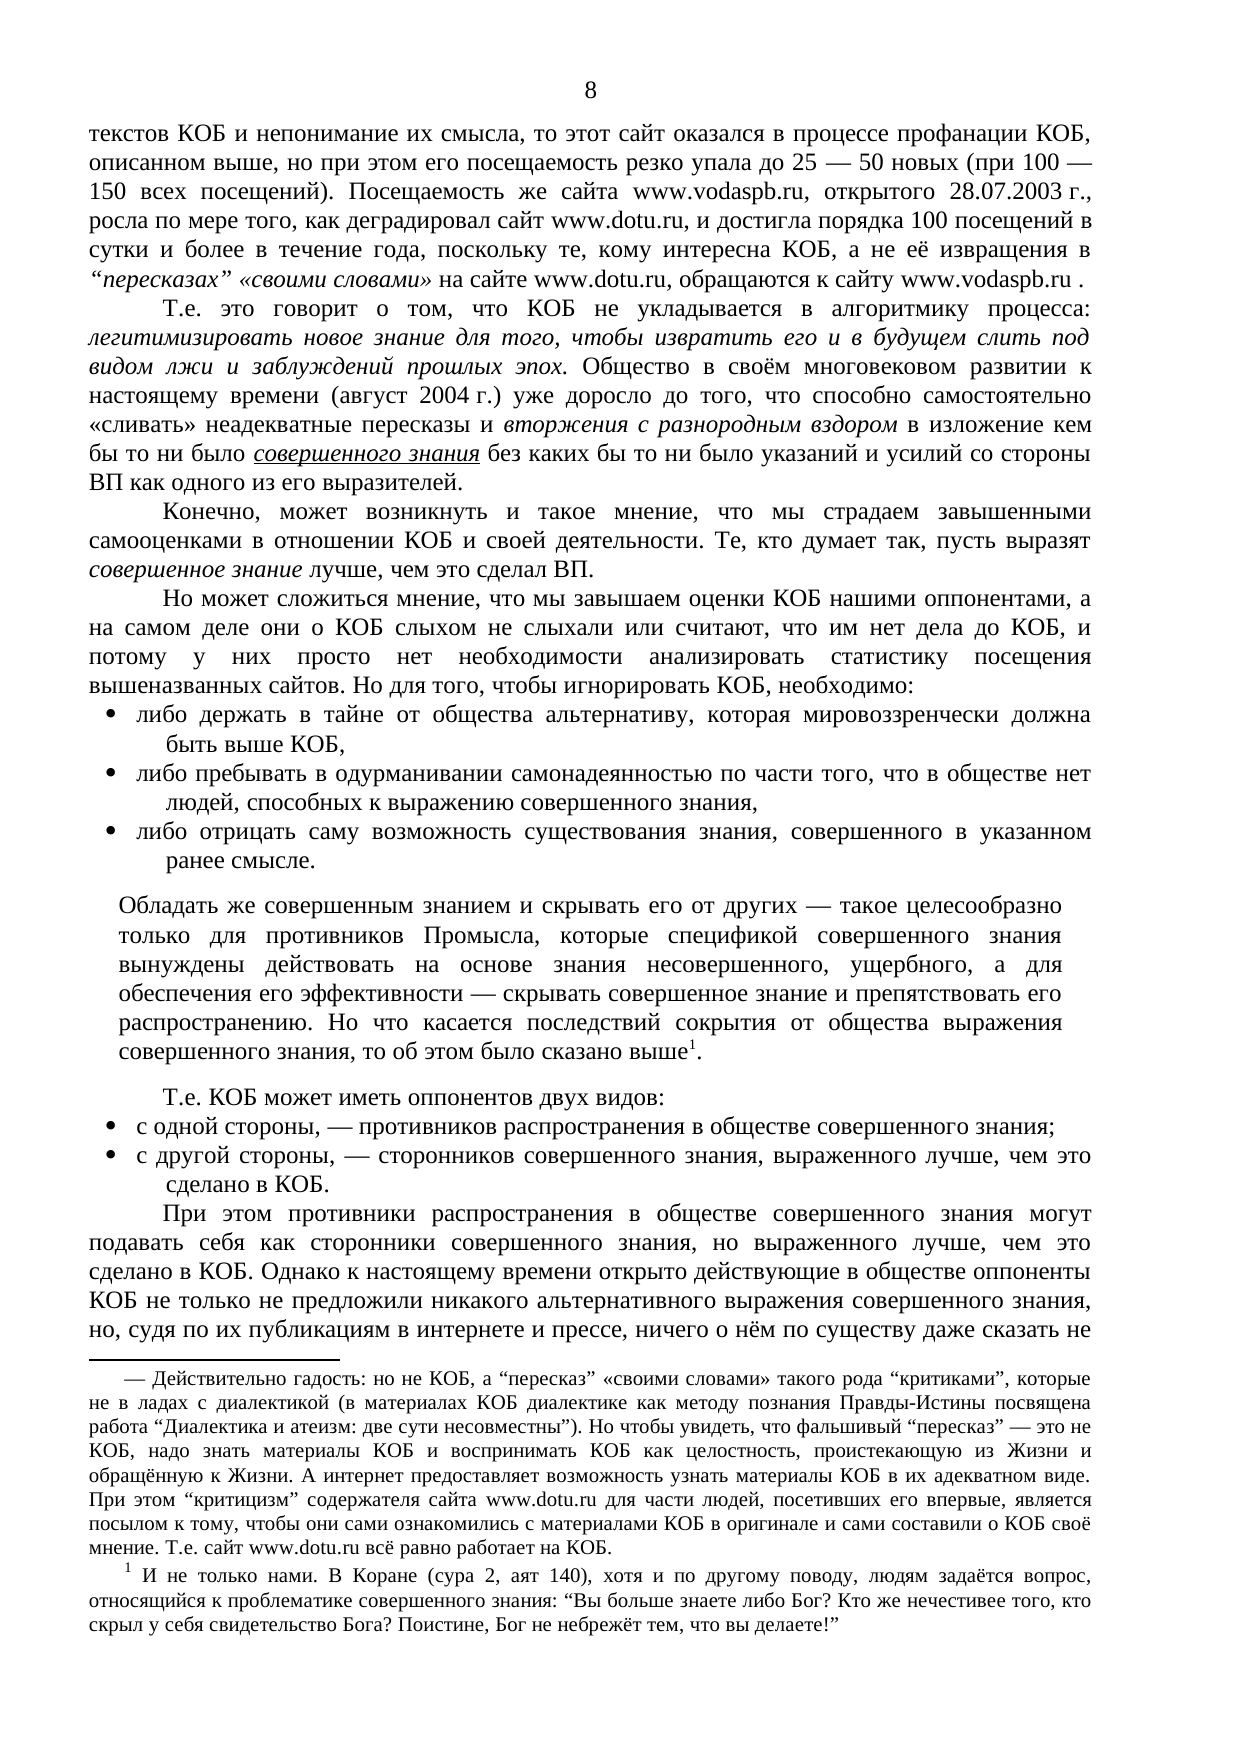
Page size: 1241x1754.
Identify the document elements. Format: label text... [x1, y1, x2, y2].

text — Действительно гадость: но не КОБ, а “пересказ” «своими словами» такого рода “критиками”, которые не в ладах с диалектикой (в материалах КОБ диалектике как методу познания Правды-Истины посвящена работа “Диалектика и атеизм: две сути несовместны”). Но чтобы увидеть, что фальшивый “пересказ” — это не КОБ, надо знать материалы КОБ и воспринимать КОБ как целостность, проистекающую из Жизни и обращённую к Жизни. А интернет предоставляет возможность узнать материалы КОБ в их адекватном виде. При этом “кри­тицизм” содержателя сайта www.dotu.ru для части людей, посетивших его впервые, является посылом к тому, чтобы они сами ознакомились с материалами КОБ в оригинале и сами составили о КОБ своё мнение. Т.е. сайт www.dotu.ru всё равно работает на КОБ. [89, 1366, 1092, 1559]
list либо отрицать саму возможность существования знания, совершенного в указанном ранее смысле. [106, 816, 1092, 874]
text Обладать же совершенным знанием и скрывать его от других — такое целесообразно только для противников Промысла, которые спецификой совершенного знания вынуждены действовать на основе знания несовершенного, ущербного, а для обеспечения его эффективности — скрывать совершенное знание и препятствовать его распространению. Но что касается последствий сокрытия от общества выражения совершенного знания, то об этом было сказано выше. [118, 890, 1063, 1065]
text Но может сложиться мнение, что мы завышаем оценки КОБ нашими оппонентами, а на самом деле они о КОБ слыхом не слыхали или считают, что им нет дела до КОБ, и потому у них просто нет необходимости анализировать статистику посещения вышеназванных сайтов. Но для того, чтобы игнорировать КОБ, необходимо: [89, 583, 1092, 699]
text Конечно, может возникнуть и такое мнение, что мы страдаем завышенными самооценками в отношении КОБ и своей деятельности. Те, кто думает так, пусть выразят совершенное знание лучше, чем это сделал ВП. [89, 496, 1092, 583]
text При этом противники распространения в обществе совершенного знания могут подавать себя как сторонники совершенного знания, но выраженного лучше, чем это сделано в КОБ. Однако к настоящему времени открыто действующие в обществе оппоненты КОБ не только не предложили никакого альтернативного выражения совершенного знания, но, судя по их публикациям в интернете и прессе, ничего о нём по существу даже сказать не [89, 1198, 1092, 1343]
text Т.е. КОБ может иметь оппонентов двух видов: [89, 1081, 1092, 1111]
text И не только нами. В Коране (сура 2, аят 140), хотя и по другому поводу, людям задаётся вопрос, относящийся к проблематике совершенного знания: “Вы больше знаете либо Бог? Кто же нечестивее того, кто скрыл у себя свидетельство Бога? Поистине, Бог не небрежёт тем, что вы делаете!” [89, 1559, 1092, 1636]
list либо держать в тайне от общества альтернативу, которая мировоззренчески должна быть выше КОБ, [106, 699, 1092, 757]
list с одной стороны, — противников распространения в обществе совершенного знания; [106, 1111, 1092, 1139]
text Т.е. это говорит о том, что КОБ не укладывается в алгоритмику процесса: легитимизировать новое знание для того, чтобы извратить его и в будущем слить под видом лжи и заблуждений прошлых эпох. Общество в своём многовековом развитии к настоящему времени (август 2004 г.) уже доросло до того, что способно самостоятельно «сливать» неадекватные пересказы и вторжения с разнородным вздором в изложение кем бы то ни было совершенного знания без каких бы то ни было указаний и усилий со стороны ВП как одного из его выразителей. [89, 292, 1092, 496]
text текстов КОБ и непонимание их смысла, то этот сайт оказался в процессе профанации КОБ, описанном выше, но при этом его посещаемость резко упала до 25 — 50 новых (при 100 — 150 всех посещений). Посещаемость же сайта www.vodaspb.ru, открытого 28.07.2003 г., росла по мере того, как деградировал сайт www.dotu.ru, и достигла порядка 100 посещений в сутки и более в течение года, поскольку те, кому интересна КОБ, а не её извращения в “пересказах” «своими словами» на сайте www.dotu.ru, обращаются к сайту www.vodaspb.ru . [89, 118, 1092, 292]
list с другой стороны, — сторонников совершенного знания, выраженного лучше, чем это сделано в КОБ. [106, 1139, 1092, 1198]
list либо пребывать в одурманивании самонадеянностью по части того, что в обществе нет людей, способных к выражению совершенного знания, [106, 757, 1092, 816]
